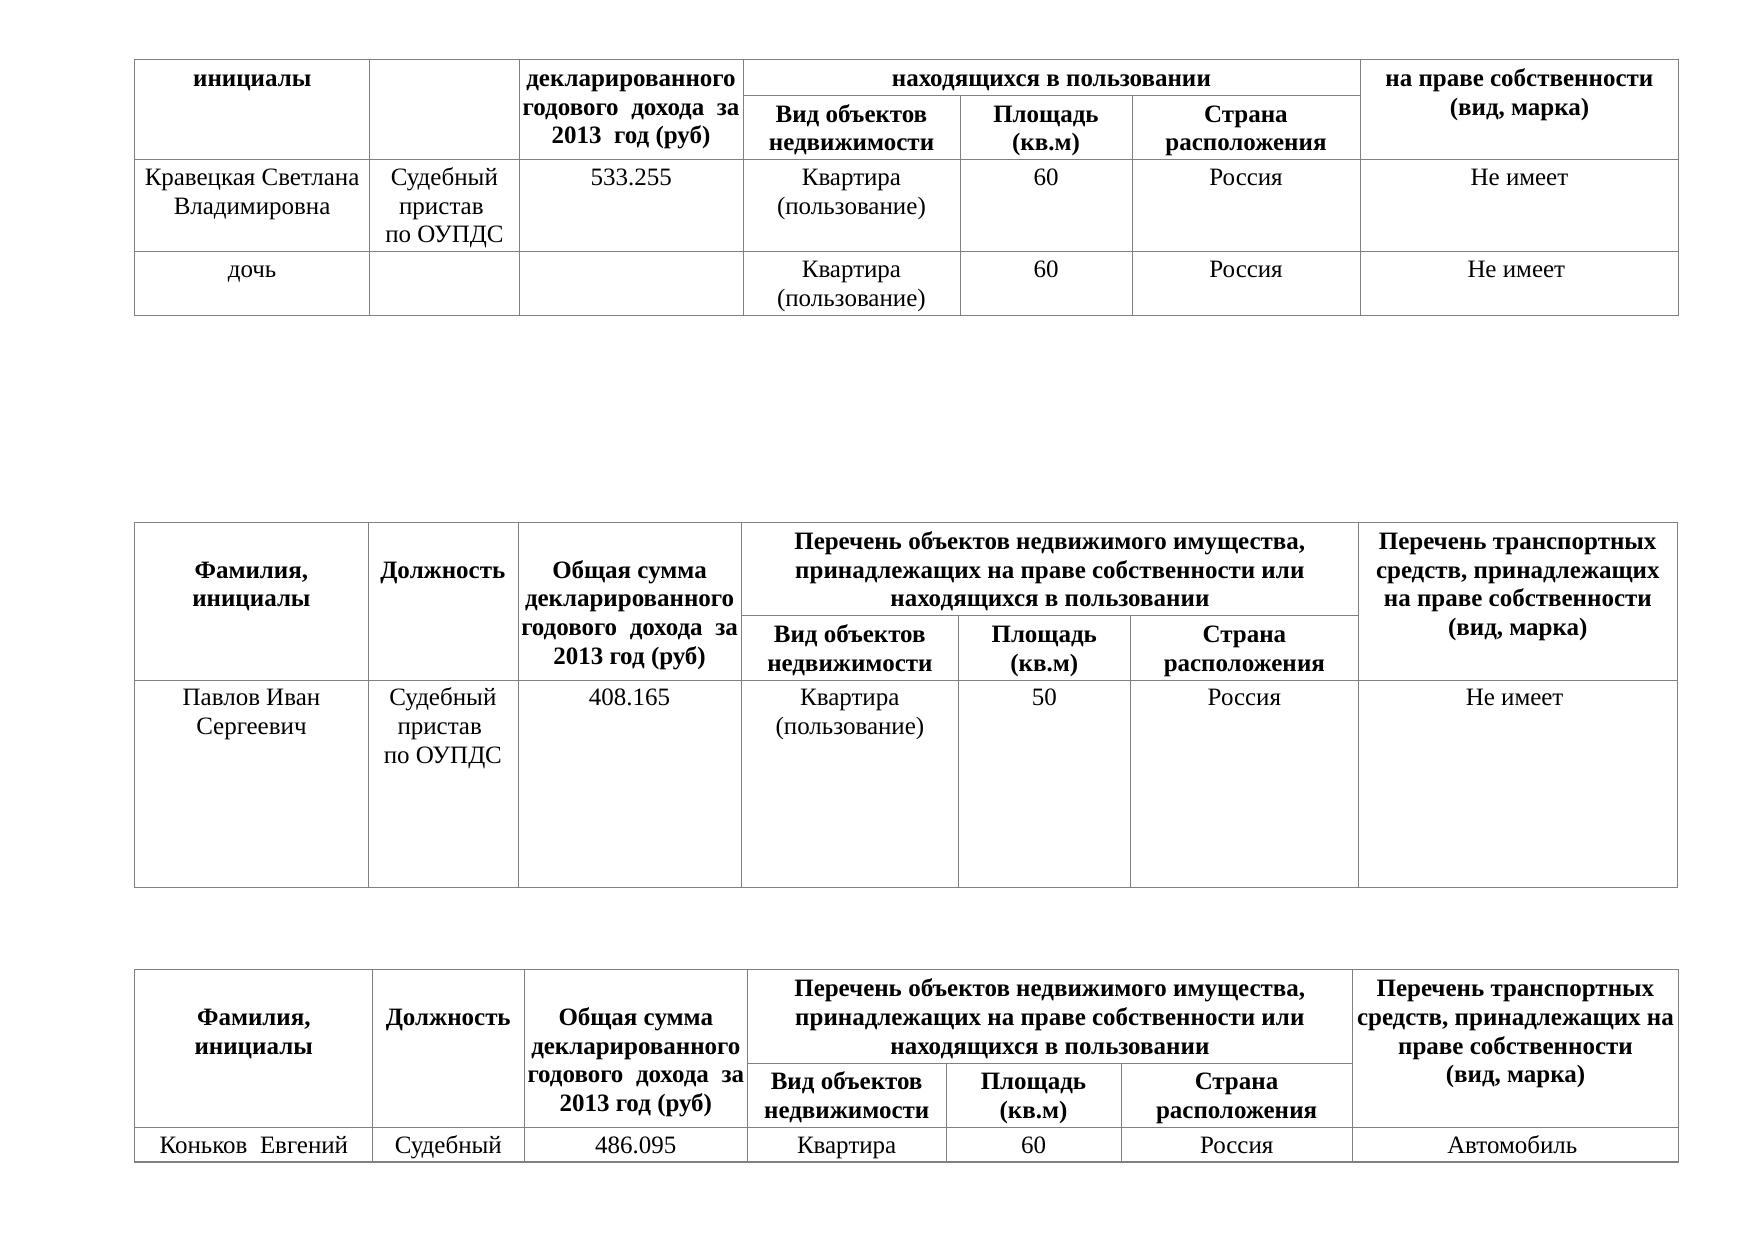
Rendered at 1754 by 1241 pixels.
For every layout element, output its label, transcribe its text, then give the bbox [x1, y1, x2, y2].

table_cell 60 [961, 252, 1132, 315]
table_cell 408.165 [519, 681, 741, 887]
table_cell Квартира (пользование) [742, 681, 958, 887]
table_cell Вид объектов недвижимости [748, 1064, 946, 1127]
table_header находящихся в пользовании [744, 60, 1360, 95]
table_cell 486.095 [525, 1128, 747, 1161]
table_header Перечень транспортных средств, принадлежащих на праве собственности (вид, марка) [1353, 970, 1678, 1127]
table_cell Автомобиль [1353, 1128, 1678, 1161]
table_cell дочь [135, 252, 369, 315]
table_header Общая сумма декларированного годового дохода за 2013 год (руб) [519, 523, 741, 679]
table_cell Не имеет [1361, 160, 1678, 251]
table_cell Площадь (кв.м) [959, 616, 1130, 679]
table_header Перечень объектов недвижимого имущества, принадлежащих на праве собственности или находящихся в пользовании [748, 970, 1352, 1062]
table_cell Россия [1133, 252, 1360, 315]
table_cell Площадь (кв.м) [947, 1064, 1121, 1127]
table_cell [520, 252, 743, 315]
table_header Фамилия, инициалы [135, 970, 372, 1127]
table_cell Россия [1122, 1128, 1352, 1161]
table_cell Не имеет [1361, 252, 1678, 315]
table_cell Вид объектов недвижимости [742, 616, 958, 679]
table_header Перечень транспортных средств, принадлежащих на праве собственности (вид, марка) [1359, 523, 1677, 679]
table_cell Россия [1133, 160, 1360, 251]
table_cell Квартира [748, 1128, 946, 1161]
table_cell Судебный пристав по ОУПДС [369, 681, 518, 887]
table_header Фамилия, инициалы [135, 523, 368, 679]
table_cell Площадь (кв.м) [961, 96, 1132, 159]
table_header Должность [369, 523, 518, 679]
table_cell Коньков Евгений [135, 1128, 372, 1161]
table_cell Россия [1131, 681, 1358, 887]
table_cell Страна расположения [1133, 96, 1360, 159]
table_cell Судебный пристав по ОУПДС [370, 160, 519, 251]
table_cell Страна расположения [1131, 616, 1358, 679]
table_header на праве собственности (вид, марка) [1361, 60, 1678, 159]
table_cell Кравецкая Светлана Владимировна [135, 160, 369, 251]
table_header Перечень объектов недвижимого имущества, принадлежащих на праве собственности или находящихся в пользовании [742, 523, 1358, 615]
table_header [370, 60, 519, 159]
table_cell Квартира (пользование) [744, 252, 960, 315]
table_cell 50 [959, 681, 1130, 887]
table_cell 60 [961, 160, 1132, 251]
table_cell Судебный [373, 1128, 524, 1161]
table_header декларированного годового дохода за 2013 год (руб) [520, 60, 743, 159]
table_header инициалы [135, 60, 369, 159]
table_cell Страна расположения [1122, 1064, 1352, 1127]
table_cell Павлов Иван Сергеевич [135, 681, 368, 887]
table_cell [370, 252, 519, 315]
table_header Общая сумма декларированного годового дохода за 2013 год (руб) [525, 970, 747, 1127]
table_cell 533.255 [520, 160, 743, 251]
table_cell Не имеет [1359, 681, 1677, 887]
table_header Должность [373, 970, 524, 1127]
table_cell 60 [947, 1128, 1121, 1161]
table_cell Вид объектов недвижимости [744, 96, 960, 159]
table_cell Квартира (пользование) [744, 160, 960, 251]
